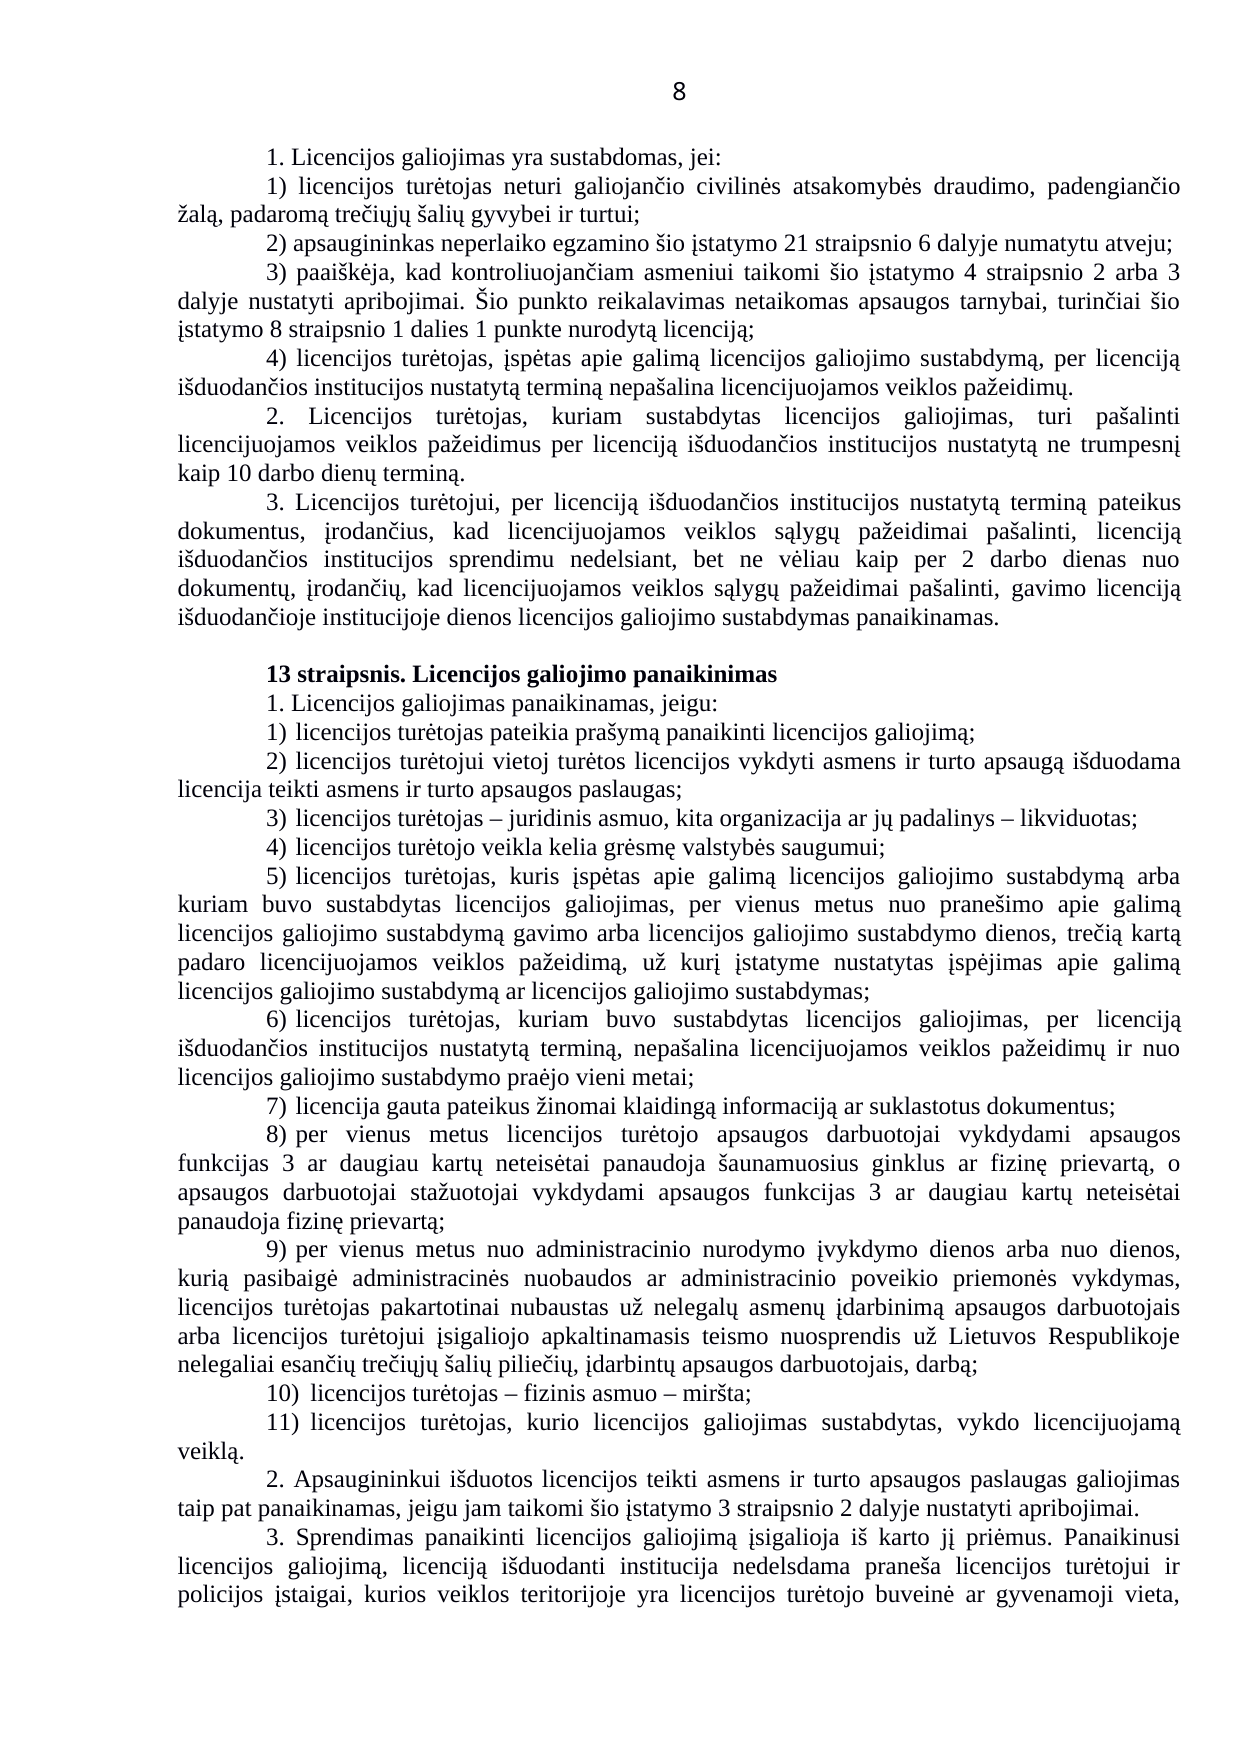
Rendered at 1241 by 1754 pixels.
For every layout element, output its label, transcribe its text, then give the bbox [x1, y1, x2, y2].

text 3) licencijos turėtojas – juridinis asmuo, kita organizacija ar jų padalinys – likviduotas; [177, 803, 1181, 832]
text 2. Apsaugininkui išduotos licencijos teikti asmens ir turto apsaugos paslaugas galiojimas taip pat panaikinamas, jeigu jam taikomi šio įstatymo 3 straipsnio 2 dalyje nustatyti apribojimai. [177, 1464, 1181, 1522]
text 11) licencijos turėtojas, kurio licencijos galiojimas sustabdytas, vykdo licencijuojamą veiklą. [177, 1407, 1181, 1464]
text 13 straipsnis. Licencijos galiojimo panaikinimas [177, 659, 1181, 688]
text 6) licencijos turėtojas, kuriam buvo sustabdytas licencijos galiojimas, per licenciją išduodančios institucijos nustatytą terminą, nepašalina licencijuojamos veiklos pažeidimų ir nuo licencijos galiojimo sustabdymo praėjo vieni metai; [177, 1004, 1181, 1091]
text 9) per vienus metus nuo administracinio nurodymo įvykdymo dienos arba nuo dienos, kurią pasibaigė administracinės nuobaudos ar administracinio poveikio priemonės vykdymas, licencijos turėtojas pakartotinai nubaustas už nelegalų asmenų įdarbinimą apsaugos darbuotojais arba licencijos turėtojui įsigaliojo apkaltinamasis teismo nuosprendis už Lietuvos Respublikoje nelegaliai esančių trečiųjų šalių piliečių, įdarbintų apsaugos darbuotojais, darbą; [177, 1234, 1181, 1378]
text 5) licencijos turėtojas, kuris įspėtas apie galimą licencijos galiojimo sustabdymą arba kuriam buvo sustabdytas licencijos galiojimas, per vienus metus nuo pranešimo apie galimą licencijos galiojimo sustabdymą gavimo arba licencijos galiojimo sustabdymo dienos, trečią kartą padaro licencijuojamos veiklos pažeidimą, už kurį įstatyme nustatytas įspėjimas apie galimą licencijos galiojimo sustabdymą ar licencijos galiojimo sustabdymas; [177, 861, 1181, 1004]
text 4) licencijos turėtojas, įspėtas apie galimą licencijos galiojimo sustabdymą, per licenciją išduodančios institucijos nustatytą terminą nepašalina licencijuojamos veiklos pažeidimų. [177, 343, 1181, 401]
text 3. Licencijos turėtojui, per licenciją išduodančios institucijos nustatytą terminą pateikus dokumentus, įrodančius, kad licencijuojamos veiklos sąlygų pažeidimai pašalinti, licenciją išduodančios institucijos sprendimu nedelsiant, bet ne vėliau kaip per 2 darbo dienas nuo dokumentų, įrodančių, kad licencijuojamos veiklos sąlygų pažeidimai pašalinti, gavimo licenciją išduodančioje institucijoje dienos licencijos galiojimo sustabdymas panaikinamas. [177, 487, 1181, 631]
text 2. Licencijos turėtojas, kuriam sustabdytas licencijos galiojimas, turi pašalinti licencijuojamos veiklos pažeidimus per licenciją išduodančios institucijos nustatytą ne trumpesnį kaip 10 darbo dienų terminą. [177, 401, 1181, 487]
text 2) apsaugininkas neperlaiko egzamino šio įstatymo 21 straipsnio 6 dalyje numatytu atveju; [177, 228, 1181, 257]
text 3. Sprendimas panaikinti licencijos galiojimą įsigalioja iš karto jį priėmus. Panaikinusi licencijos galiojimą, licenciją išduodanti institucija nedelsdama praneša licencijos turėtojui ir policijos įstaigai, kurios veiklos teritorijoje yra licencijos turėtojo buveinė ar gyvenamoji vieta, [177, 1522, 1181, 1608]
text 8) per vienus metus licencijos turėtojo apsaugos darbuotojai vykdydami apsaugos funkcijas 3 ar daugiau kartų neteisėtai panaudoja šaunamuosius ginklus ar fizinę prievartą, o apsaugos darbuotojai stažuotojai vykdydami apsaugos funkcijas 3 ar daugiau kartų neteisėtai panaudoja fizinę prievartą; [177, 1119, 1181, 1234]
text 1. Licencijos galiojimas panaikinamas, jeigu: [177, 688, 1181, 717]
text 1) licencijos turėtojas pateikia prašymą panaikinti licencijos galiojimą; [177, 717, 1181, 746]
text 3) paaiškėja, kad kontroliuojančiam asmeniui taikomi šio įstatymo 4 straipsnio 2 arba 3 dalyje nustatyti apribojimai. Šio punkto reikalavimas netaikomas apsaugos tarnybai, turinčiai šio įstatymo 8 straipsnio 1 dalies 1 punkte nurodytą licenciją; [177, 257, 1181, 343]
text 2) licencijos turėtojui vietoj turėtos licencijos vykdyti asmens ir turto apsaugą išduodama licencija teikti asmens ir turto apsaugos paslaugas; [177, 746, 1181, 803]
text 1. Licencijos galiojimas yra sustabdomas, jei: [177, 142, 1181, 171]
text 10) licencijos turėtojas – fizinis asmuo – miršta; [177, 1378, 1181, 1407]
text 7) licencija gauta pateikus žinomai klaidingą informaciją ar suklastotus dokumentus; [177, 1091, 1181, 1119]
text 1) licencijos turėtojas neturi galiojančio civilinės atsakomybės draudimo, padengiančio žalą, padaromą trečiųjų šalių gyvybei ir turtui; [177, 171, 1181, 228]
text 4) licencijos turėtojo veikla kelia grėsmę valstybės saugumui; [177, 832, 1181, 861]
